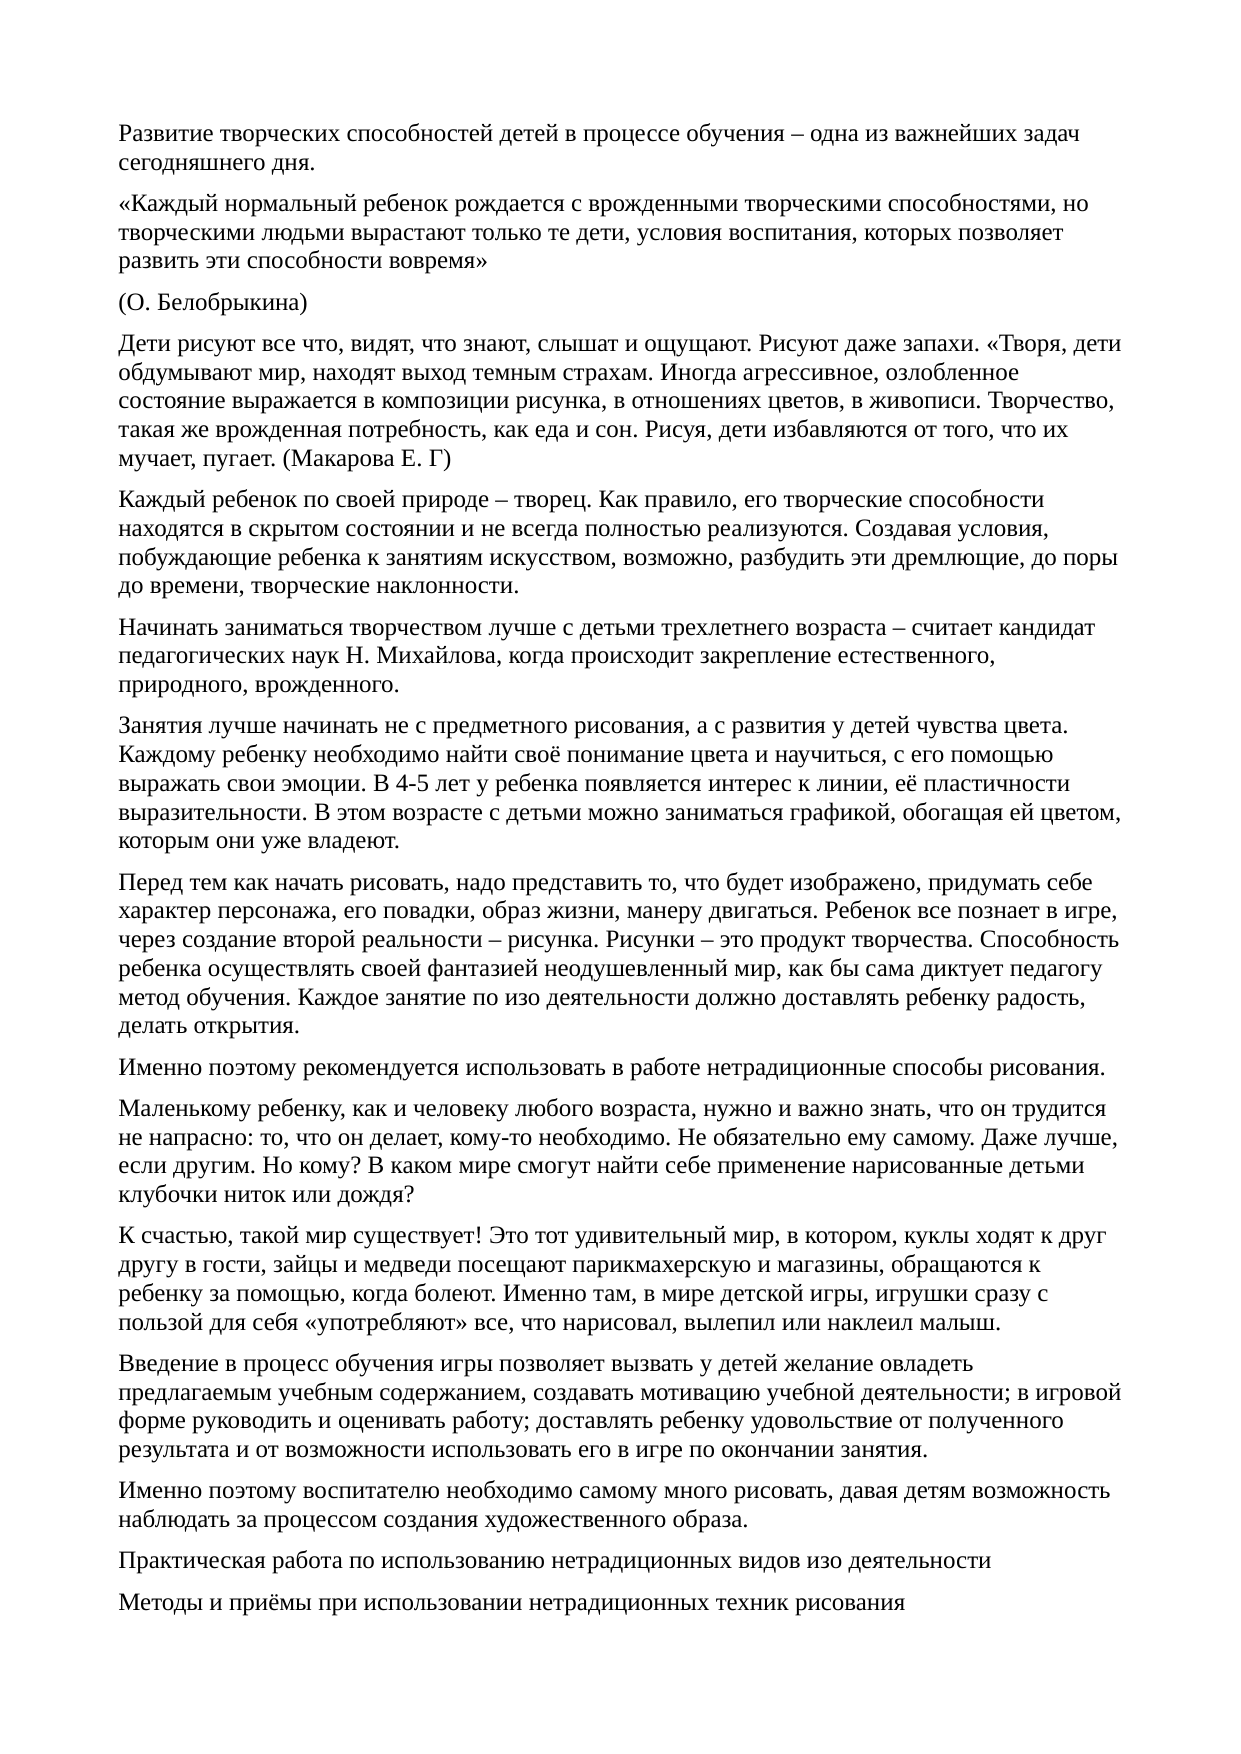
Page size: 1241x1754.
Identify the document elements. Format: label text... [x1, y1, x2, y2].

text Занятия лучше начинать не с предметного рисования, а с развития у детей чувства цвета. Каждому ребенку необходимо найти своё понимание цвета и научиться, с его помощью выражать свои эмоции. В 4-5 лет у ребенка появляется интерес к линии, её пластичности выразительности. В этом возрасте с детьми можно заниматься графикой, обогащая ей цветом, которым они уже владеют. [118, 711, 1122, 854]
text Перед тем как начать рисовать, надо представить то, что будет изображено, придумать себе характер персонажа, его повадки, образ жизни, манеру двигаться. Ребенок все познает в игре, через создание второй реальности – рисунка. Рисунки – это продукт творчества. Способность ребенка осуществлять своей фантазией неодушевленный мир, как бы сама диктует педагогу метод обучения. Каждое занятие по изо деятельности должно доставлять ребенку радость, делать открытия. [118, 867, 1122, 1039]
text Дети рисуют все что, видят, что знают, слышат и ощущают. Рисуют даже запахи. «Творя, дети обдумывают мир, находят выход темным страхам. Иногда агрессивное, озлобленное состояние выражается в композиции рисунка, в отношениях цветов, в живописи. Творчество, такая же врожденная потребность, как еда и сон. Рисуя, дети избавляются от того, что их мучает, пугает. (Макарова Е. Г) [118, 328, 1122, 472]
text Именно поэтому рекомендуется использовать в работе нетрадиционные способы рисования. [118, 1052, 1122, 1081]
text Именно поэтому воспитателю необходимо самому много рисовать, давая детям возможность наблюдать за процессом создания художественного образа. [118, 1476, 1122, 1533]
text Начинать заниматься творчеством лучше с детьми трехлетнего возраста – считает кандидат педагогических наук Н. Михайлова, когда происходит закрепление естественного, природного, врожденного. [118, 612, 1122, 698]
text К счастью, такой мир существует! Это тот удивительный мир, в котором, куклы ходят к друг другу в гости, зайцы и медведи посещают парикмахерскую и магазины, обращаются к ребенку за помощью, когда болеют. Именно там, в мире детской игры, игрушки сразу с пользой для себя «употребляют» все, что нарисовал, вылепил или наклеил малыш. [118, 1221, 1122, 1336]
text Развитие творческих способностей детей в процессе обучения – одна из важнейших задач сегодняшнего дня. [118, 118, 1122, 176]
text «Каждый нормальный ребенок рождается с врожденными творческими способностями, но творческими людьми вырастают только те дети, условия воспитания, которых позволяет развить эти способности вовремя» [118, 188, 1122, 274]
text Маленькому ребенку, как и человеку любого возраста, нужно и важно знать, что он трудится не напрасно: то, что он делает, кому-то необходимо. Не обязательно ему самому. Даже лучше, если другим. Но кому? В каком мире смогут найти себе применение нарисованные детьми клубочки ниток или дождя? [118, 1093, 1122, 1208]
text Методы и приёмы при использовании нетрадиционных техник рисования [118, 1587, 1122, 1616]
text (О. Белобрыкина) [118, 287, 1122, 316]
text Практическая работа по использованию нетрадиционных видов изо деятельности [118, 1546, 1122, 1574]
text Каждый ребенок по своей природе – творец. Как правило, его творческие способности находятся в скрытом состоянии и не всегда полностью реализуются. Создавая условия, побуждающие ребенка к занятиям искусством, возможно, разбудить эти дремлющие, до поры до времени, творческие наклонности. [118, 484, 1122, 599]
text Введение в процесс обучения игры позволяет вызвать у детей желание овладеть предлагаемым учебным содержанием, создавать мотивацию учебной деятельности; в игровой форме руководить и оценивать работу; доставлять ребенку удовольствие от полученного результата и от возможности использовать его в игре по окончании занятия. [118, 1348, 1122, 1463]
